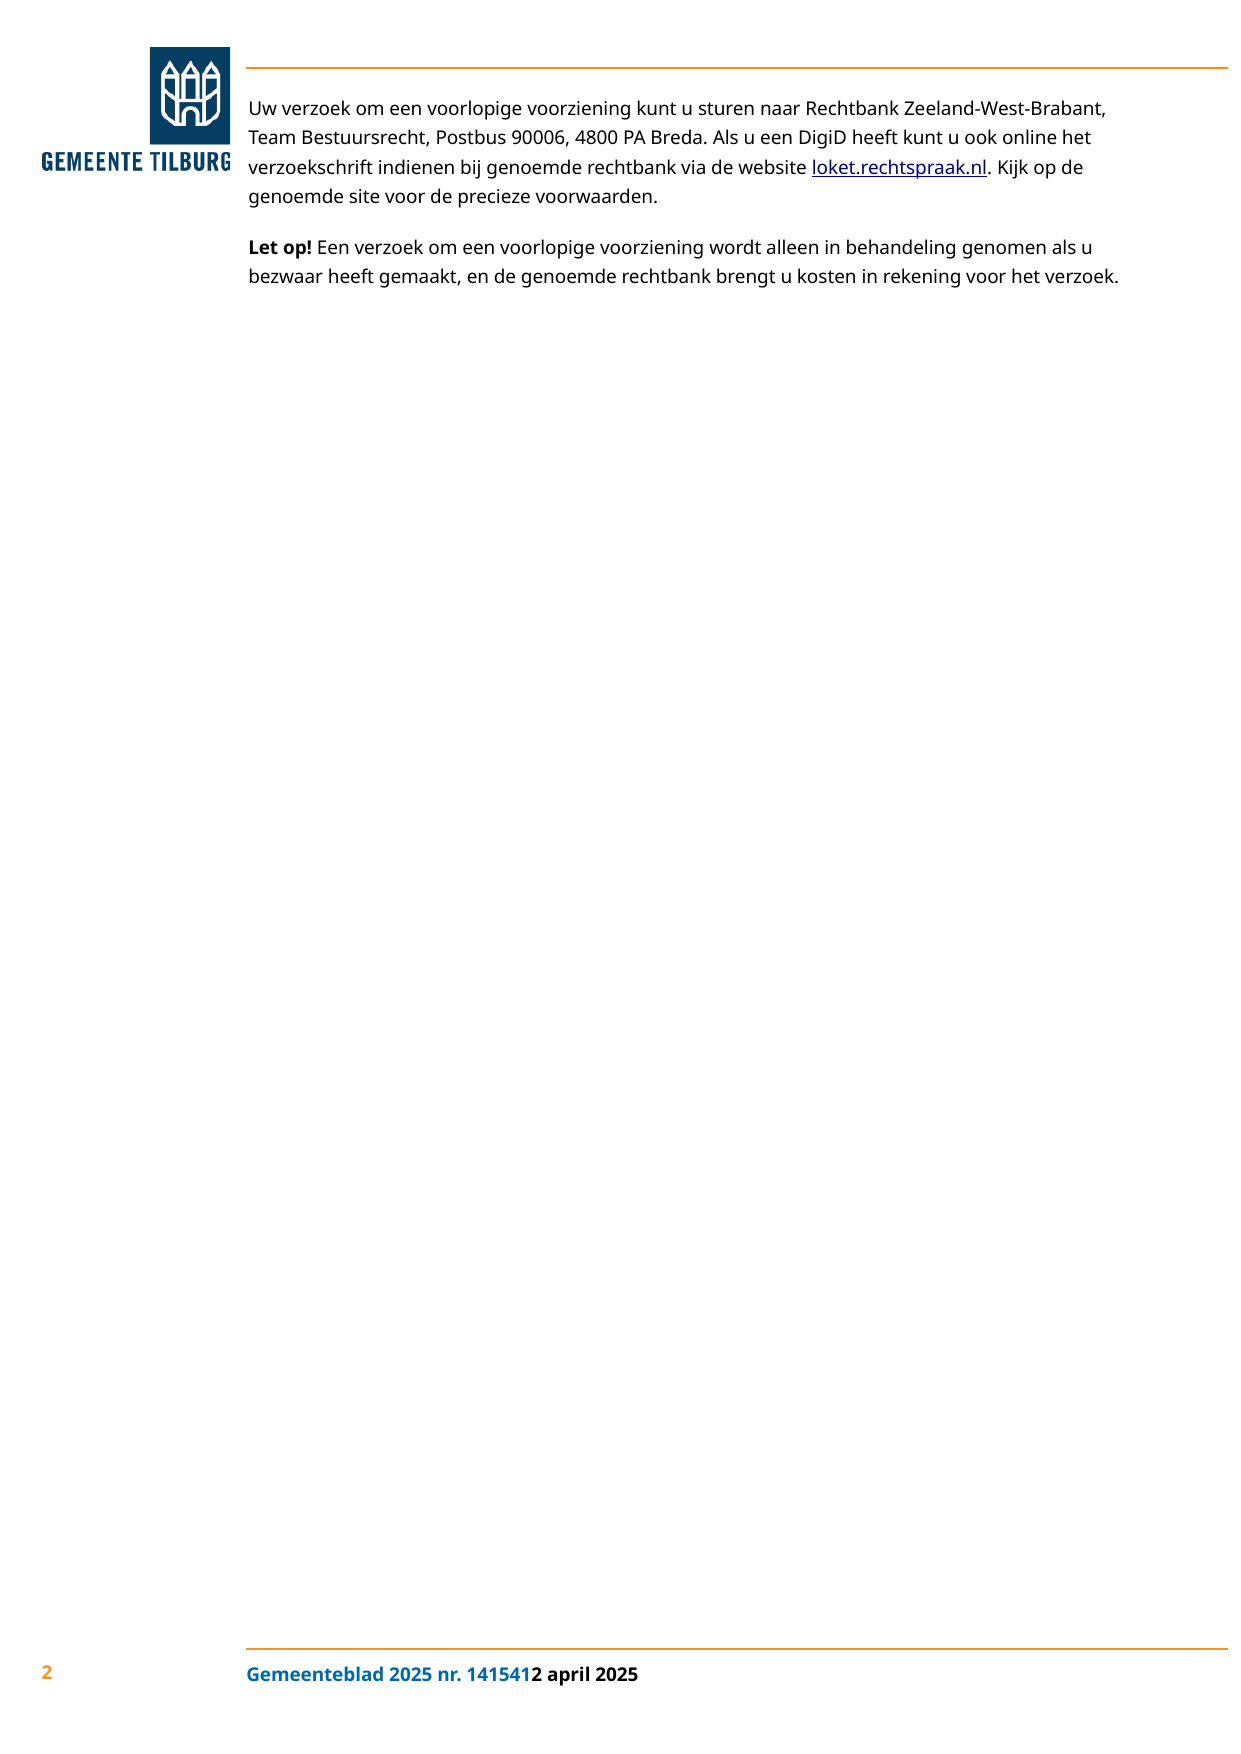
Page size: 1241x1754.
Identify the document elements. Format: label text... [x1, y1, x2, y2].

text Let op! Een verzoek om een voorlopige voorziening wordt alleen in behandeling genomen als u bezwaar heeft gemaakt, en de genoemde rechtbank brengt u kosten in rekening voor het verzoek. [248, 234, 1152, 289]
picture [41, 47, 231, 172]
text Uw verzoek om een voorlopige voorziening kunt u sturen naar Rechtbank Zeeland-West-Brabant, Team Bestuursrecht, Postbus 90006, 4800 PA Breda. Als u een DigiD heeft kunt u ook online het verzoekschrift indienen bij genoemde rechtbank via de website loket.rechtspraak.nl. Kijk op de genoemde site voor de precieze voorwaarden. [248, 95, 1152, 209]
